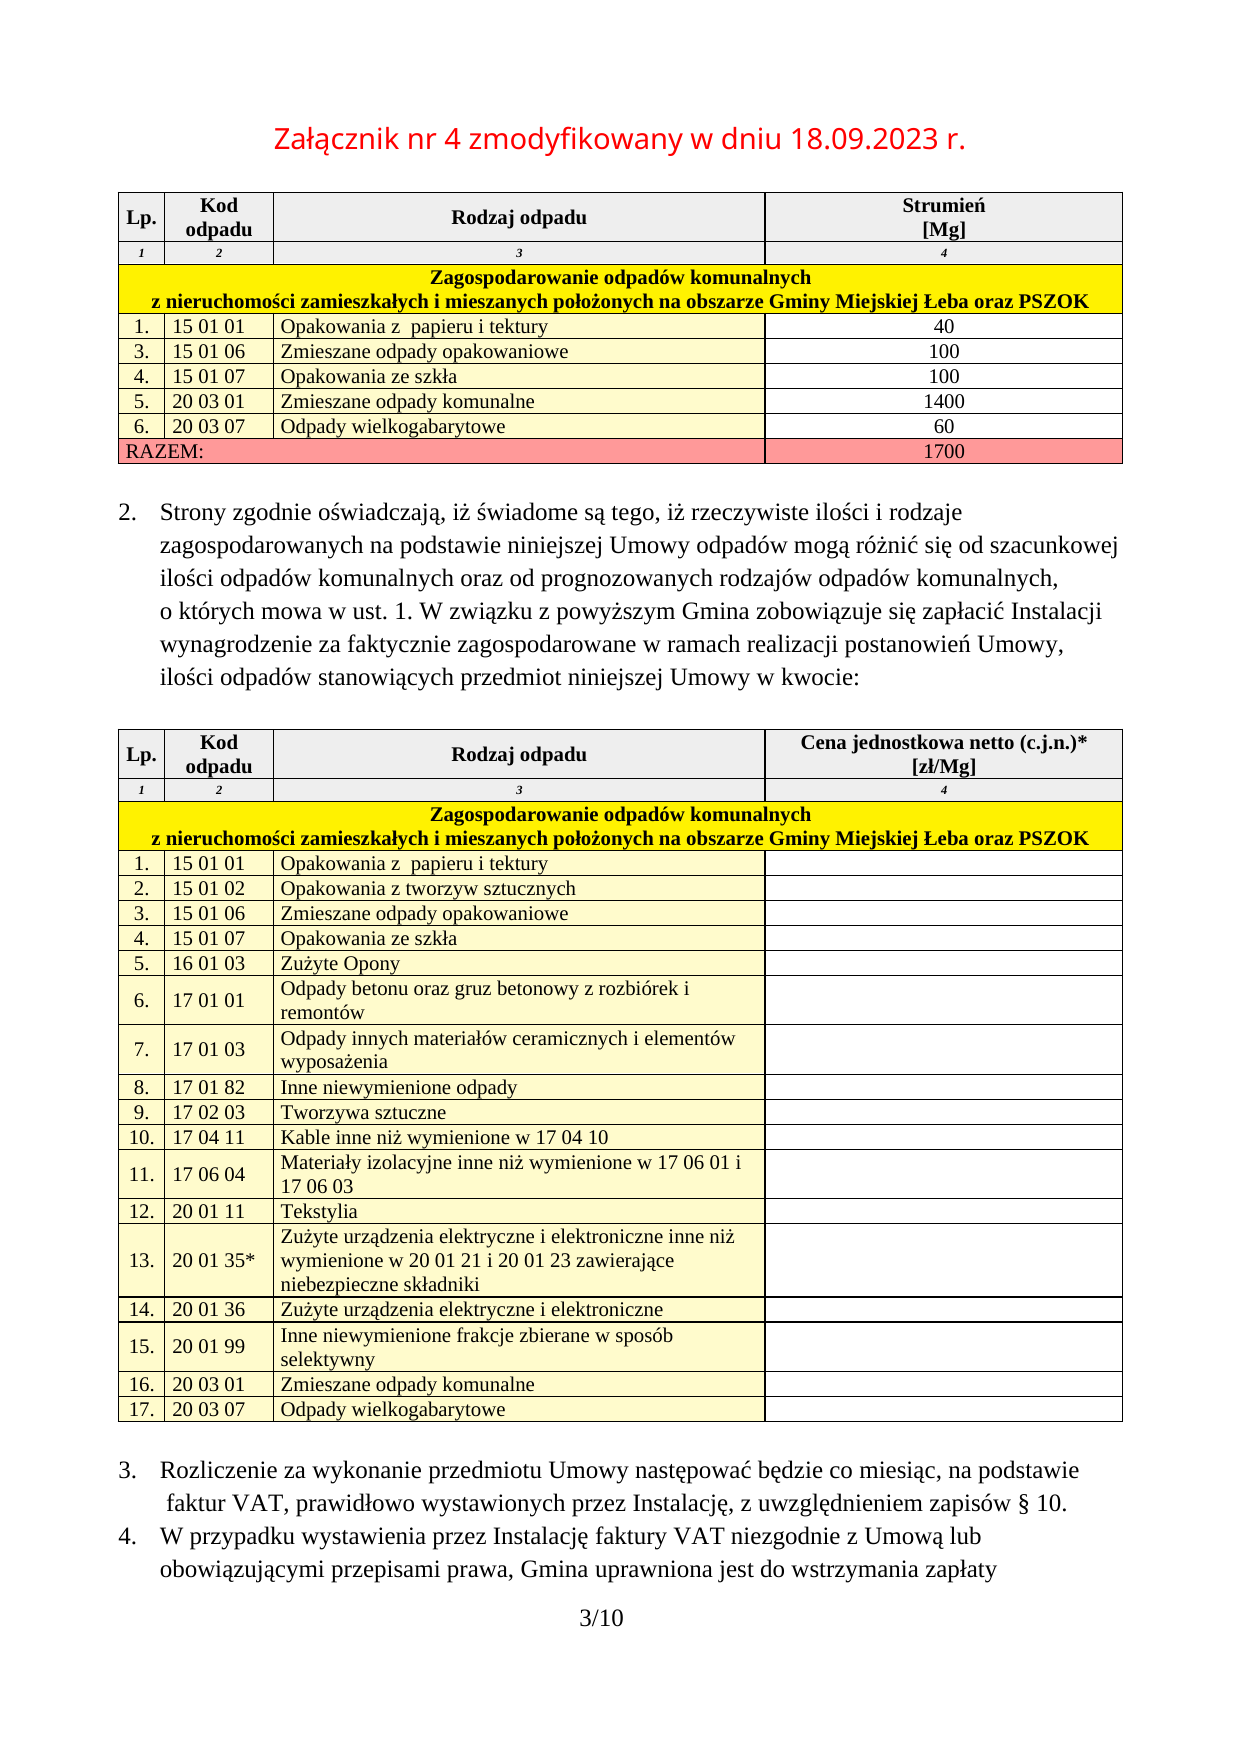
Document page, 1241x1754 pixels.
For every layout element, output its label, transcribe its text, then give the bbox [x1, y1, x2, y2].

table_cell 3 [274, 242, 764, 263]
table_cell Inne niewymienione odpady [274, 1075, 764, 1099]
table_cell Zmieszane odpady komunalne [274, 389, 764, 413]
table_cell [766, 951, 1122, 975]
table_cell [766, 1150, 1122, 1198]
table_cell Zmieszane odpady komunalne [274, 1372, 764, 1396]
table_cell [766, 1025, 1122, 1073]
table_cell [766, 1224, 1122, 1296]
table_cell 20 03 01 [165, 389, 273, 413]
table_cell 20 01 35* [165, 1224, 273, 1296]
table_cell 2 [165, 779, 273, 801]
table_header Kod odpadu [165, 730, 273, 778]
table_cell 15 01 07 [165, 926, 273, 950]
table_header Rodzaj odpadu [274, 193, 764, 241]
table_cell Opakowania z tworzyw sztucznych [274, 876, 764, 900]
table_cell Inne niewymienione frakcje zbierane w sposób selektywny [274, 1323, 764, 1371]
table_cell 12. [119, 1199, 164, 1223]
table_cell 100 [766, 339, 1122, 363]
table_cell 1. [119, 851, 164, 875]
table_cell 2. [119, 876, 164, 900]
table_cell 4 [766, 242, 1122, 263]
table_cell Opakowania z papieru i tektury [274, 851, 764, 875]
table_cell Opakowania z papieru i tektury [274, 314, 764, 338]
table_cell 15 01 07 [165, 364, 273, 388]
table_cell 20 03 07 [165, 414, 273, 438]
table_cell Odpady wielkogabarytowe [274, 1397, 764, 1421]
table_cell 20 01 99 [165, 1323, 273, 1371]
table_cell 10. [119, 1125, 164, 1149]
table_cell 4 [766, 779, 1122, 801]
table_cell 16 01 03 [165, 951, 273, 975]
table_cell Zużyte urządzenia elektryczne i elektroniczne inne niż wymienione w 20 01 21 i 20 01 23 zawierające niebezpieczne składniki [274, 1224, 764, 1296]
table_cell [766, 1298, 1122, 1321]
table_cell 20 03 01 [165, 1372, 273, 1396]
table_header Rodzaj odpadu [274, 730, 764, 778]
table_cell 15 01 02 [165, 876, 273, 900]
table_cell Odpady betonu oraz gruz betonowy z rozbiórek i remontów [274, 976, 764, 1024]
table_cell Opakowania ze szkła [274, 364, 764, 388]
table_cell 1 [119, 779, 164, 801]
table_cell Zużyte Opony [274, 951, 764, 975]
table_cell 17 01 03 [165, 1025, 273, 1073]
table_cell Kable inne niż wymienione w 17 04 10 [274, 1125, 764, 1149]
table_cell 14. [119, 1298, 164, 1321]
table_cell 15. [119, 1323, 164, 1371]
table_cell 17 02 03 [165, 1100, 273, 1124]
table_cell 3. [119, 901, 164, 925]
table_cell Tworzywa sztuczne [274, 1100, 764, 1124]
list Strony zgodnie oświadczają, iż świadome są tego, iż rzeczywiste ilości i rodzaje zagospodarowanych na podstawie niniejszej Umowy odpadów mogą różnić się od szacunkowej ilości odpadów komunalnych oraz od prognozowanych rodzajów odpadów komunalnych, o których mowa w ust. 1. W związku z powyższym Gmina zobowiązuje się zapłacić Instalacji wynagrodzenie za faktycznie zagospodarowane w ramach realizacji postanowień Umowy, ilości odpadów stanowiących przedmiot niniejszej Umowy w kwocie: [118, 497, 1122, 691]
table_header Lp. [119, 193, 164, 241]
table_cell 17 06 04 [165, 1150, 273, 1198]
table_cell 5. [119, 951, 164, 975]
table_cell Zagospodarowanie odpadów komunalnych z nieruchomości zamieszkałych i mieszanych położonych na obszarze Gminy Miejskiej Łeba oraz PSZOK [119, 802, 1122, 850]
table_cell [766, 1125, 1122, 1149]
table_cell [766, 1397, 1122, 1421]
table_cell 40 [766, 314, 1122, 338]
table_cell 1700 [766, 439, 1122, 463]
table_cell 15 01 01 [165, 851, 273, 875]
table_cell Zmieszane odpady opakowaniowe [274, 901, 764, 925]
table_cell [766, 926, 1122, 950]
table_cell 20 01 11 [165, 1199, 273, 1223]
table_cell 7. [119, 1025, 164, 1073]
table_cell Odpady innych materiałów ceramicznych i elementów wyposażenia [274, 1025, 764, 1073]
table_cell 20 01 36 [165, 1298, 273, 1321]
table_header Cena jednostkowa netto (c.j.n.)* [zł/Mg] [766, 730, 1122, 778]
list faktur VAT, prawidłowo wystawionych przez Instalację, z uwzględnieniem zapisów § 10. [118, 1488, 1122, 1517]
table_cell 13. [119, 1224, 164, 1296]
table_cell 9. [119, 1100, 164, 1124]
table_cell [766, 876, 1122, 900]
list Rozliczenie za wykonanie przedmiotu Umowy następować będzie co miesiąc, na podstawie [118, 1455, 1122, 1484]
table_cell Zmieszane odpady opakowaniowe [274, 339, 764, 363]
table_cell [766, 1323, 1122, 1371]
table_cell [766, 976, 1122, 1024]
table_cell Materiały izolacyjne inne niż wymienione w 17 06 01 i 17 06 03 [274, 1150, 764, 1198]
table_cell 60 [766, 414, 1122, 438]
list W przypadku wystawienia przez Instalację faktury VAT niezgodnie z Umową lub obowiązującymi przepisami prawa, Gmina uprawniona jest do wstrzymania zapłaty [118, 1521, 1122, 1583]
table_cell 15 01 01 [165, 314, 273, 338]
table_cell 20 03 07 [165, 1397, 273, 1421]
table_cell 17 04 11 [165, 1125, 273, 1149]
table_cell 1 [119, 242, 164, 263]
table_cell 6. [119, 414, 164, 438]
table_cell 15 01 06 [165, 339, 273, 363]
table_cell 3 [274, 779, 764, 801]
table_cell [766, 1199, 1122, 1223]
table_cell 3. [119, 339, 164, 363]
table_cell 1400 [766, 389, 1122, 413]
table_header Lp. [119, 730, 164, 778]
table_header Strumień [Mg] [766, 193, 1122, 241]
table_cell 17 01 82 [165, 1075, 273, 1099]
table_cell 2 [165, 242, 273, 263]
table_cell 4. [119, 364, 164, 388]
table_cell 4. [119, 926, 164, 950]
table_cell 6. [119, 976, 164, 1024]
table_cell 15 01 06 [165, 901, 273, 925]
table_cell 1. [119, 314, 164, 338]
table_cell [766, 1100, 1122, 1124]
table_header Kod odpadu [165, 193, 273, 241]
table_cell [766, 901, 1122, 925]
table_cell Zagospodarowanie odpadów komunalnych z nieruchomości zamieszkałych i mieszanych położonych na obszarze Gminy Miejskiej Łeba oraz PSZOK [119, 265, 1122, 313]
table_cell Tekstylia [274, 1199, 764, 1223]
table_cell [766, 1075, 1122, 1099]
table_cell Zużyte urządzenia elektryczne i elektroniczne [274, 1298, 764, 1321]
table_cell Odpady wielkogabarytowe [274, 414, 764, 438]
table_cell 100 [766, 364, 1122, 388]
table_cell 5. [119, 389, 164, 413]
table_cell 17 01 01 [165, 976, 273, 1024]
table_cell RAZEM: [119, 439, 764, 463]
table_cell [766, 1372, 1122, 1396]
table_cell 16. [119, 1372, 164, 1396]
table_cell [766, 851, 1122, 875]
table_cell Opakowania ze szkła [274, 926, 764, 950]
table_cell 8. [119, 1075, 164, 1099]
table_cell 11. [119, 1150, 164, 1198]
table_cell 17. [119, 1397, 164, 1421]
